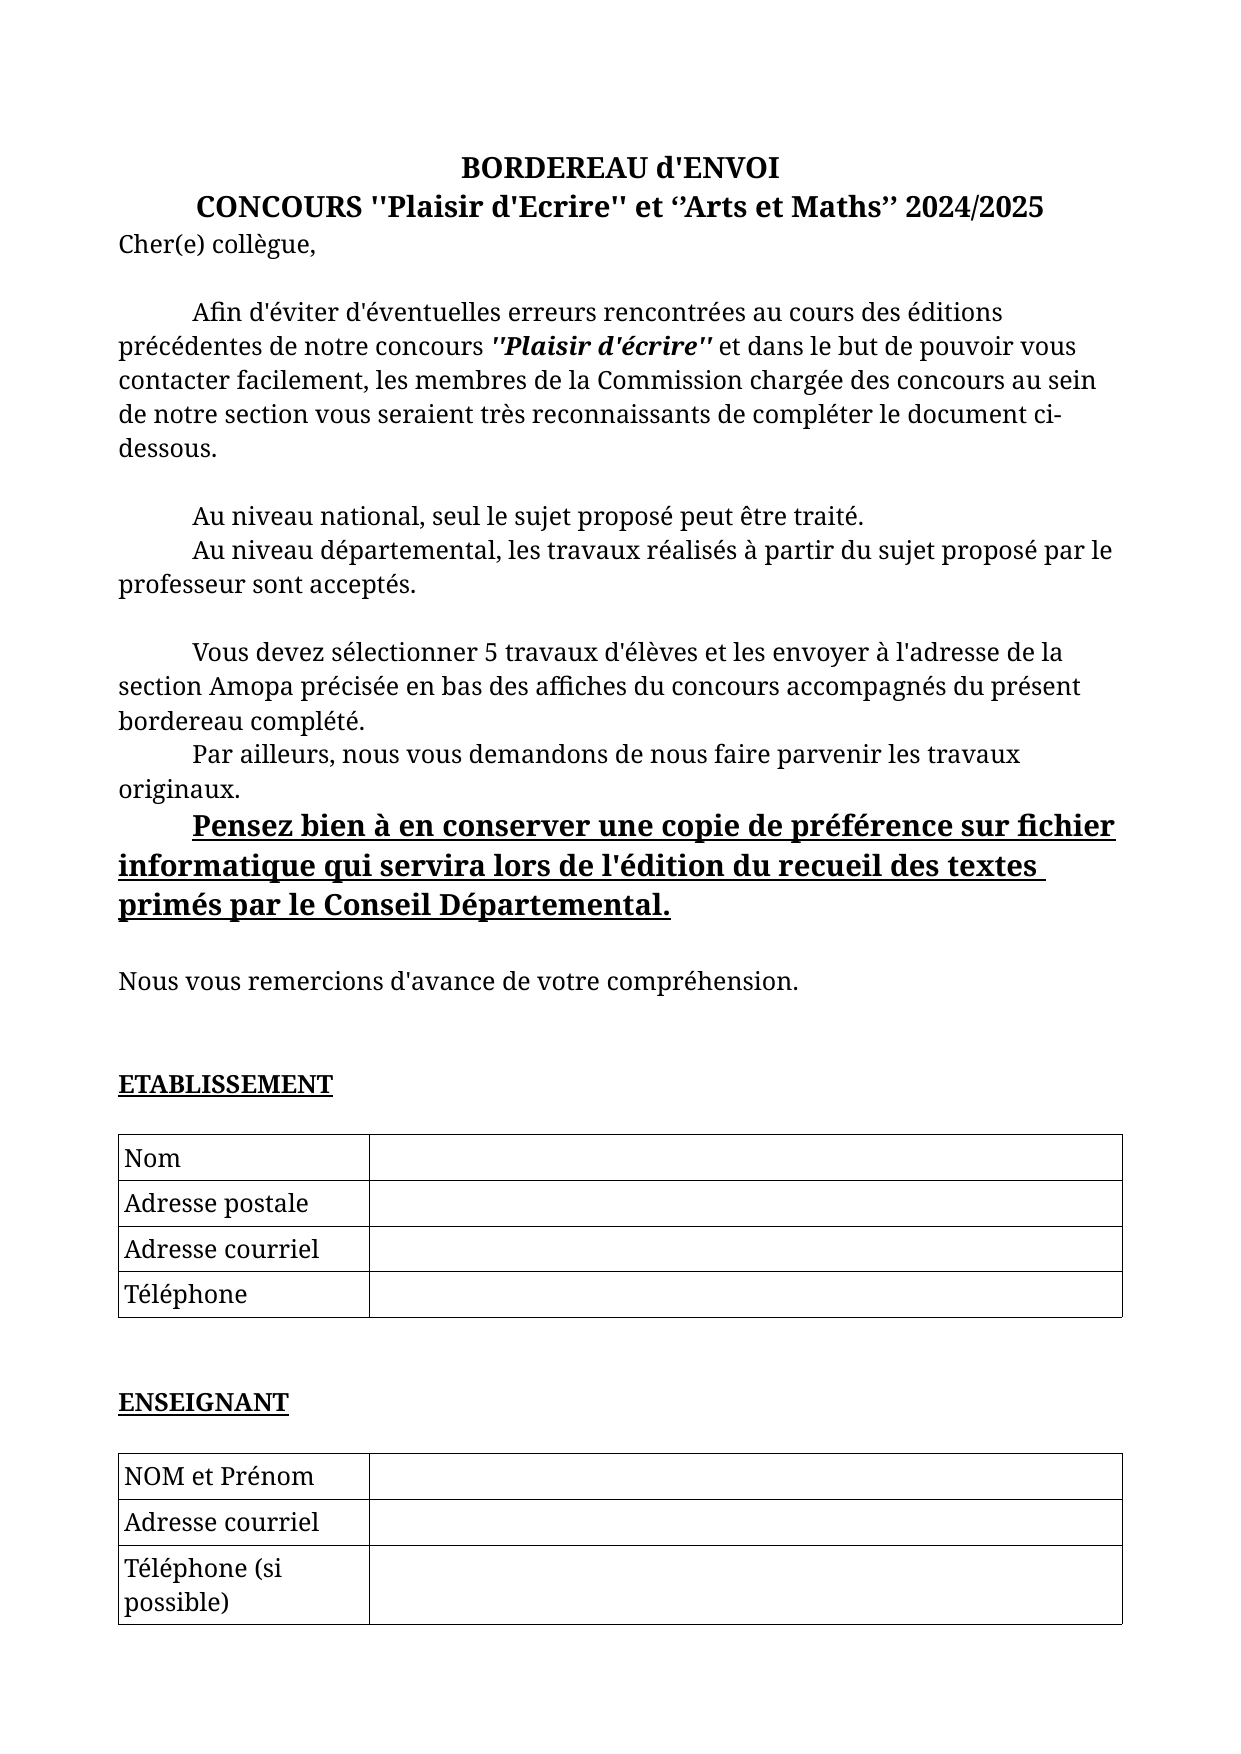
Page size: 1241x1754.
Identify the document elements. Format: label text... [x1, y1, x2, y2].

table_header [370, 1454, 1122, 1499]
table_header NOM et Prénom [119, 1454, 369, 1499]
text Au niveau départemental, les travaux réalisés à partir du sujet proposé par le professeur sont acceptés. [118, 533, 1122, 601]
table_cell Téléphone [119, 1272, 369, 1317]
table_cell [370, 1181, 1122, 1226]
text Cher(e) collègue, [118, 226, 1122, 260]
table_header Nom [119, 1135, 369, 1180]
text Par ailleurs, nous vous demandons de nous faire parvenir les travaux originaux. [118, 737, 1122, 805]
text ENSEIGNANT [118, 1385, 1122, 1419]
table_cell Téléphone (si possible) [119, 1546, 369, 1624]
text Vous devez sélectionner 5 travaux d'élèves et les envoyer à l'adresse de la section Amopa précisée en bas des affiches du concours accompagnés du présent bordereau complété. [118, 635, 1122, 737]
text ETABLISSEMENT [118, 1066, 1122, 1100]
text Pensez bien à en conserver une copie de préférence sur fichier informatique qui servira lors de l'édition du recueil des textes primés par le Conseil Départemental. [118, 805, 1122, 924]
table_cell [370, 1500, 1122, 1544]
table_cell [370, 1227, 1122, 1271]
table_cell Adresse courriel [119, 1500, 369, 1544]
table_cell Adresse postale [119, 1181, 369, 1226]
text Nous vous remercions d'avance de votre compréhension. [118, 964, 1122, 1032]
table_cell Adresse courriel [119, 1227, 369, 1271]
table_header [370, 1135, 1122, 1180]
text BORDEREAU d'ENVOI [118, 147, 1122, 187]
text CONCOURS ''Plaisir d'Ecrire'' et ‘’Arts et Maths’’ 2024/2025 [118, 187, 1122, 226]
text Au niveau national, seul le sujet proposé peut être traité. [118, 499, 1122, 533]
text Afin d'éviter d'éventuelles erreurs rencontrées au cours des éditions précédentes de notre concours ''Plaisir d'écrire'' et dans le but de pouvoir vous contacter facilement, les membres de la Commission chargée des concours au sein de notre section vous seraient très reconnaissants de compléter le document ci-dessous. [118, 294, 1122, 465]
table_cell [370, 1546, 1122, 1624]
table_cell [370, 1272, 1122, 1317]
